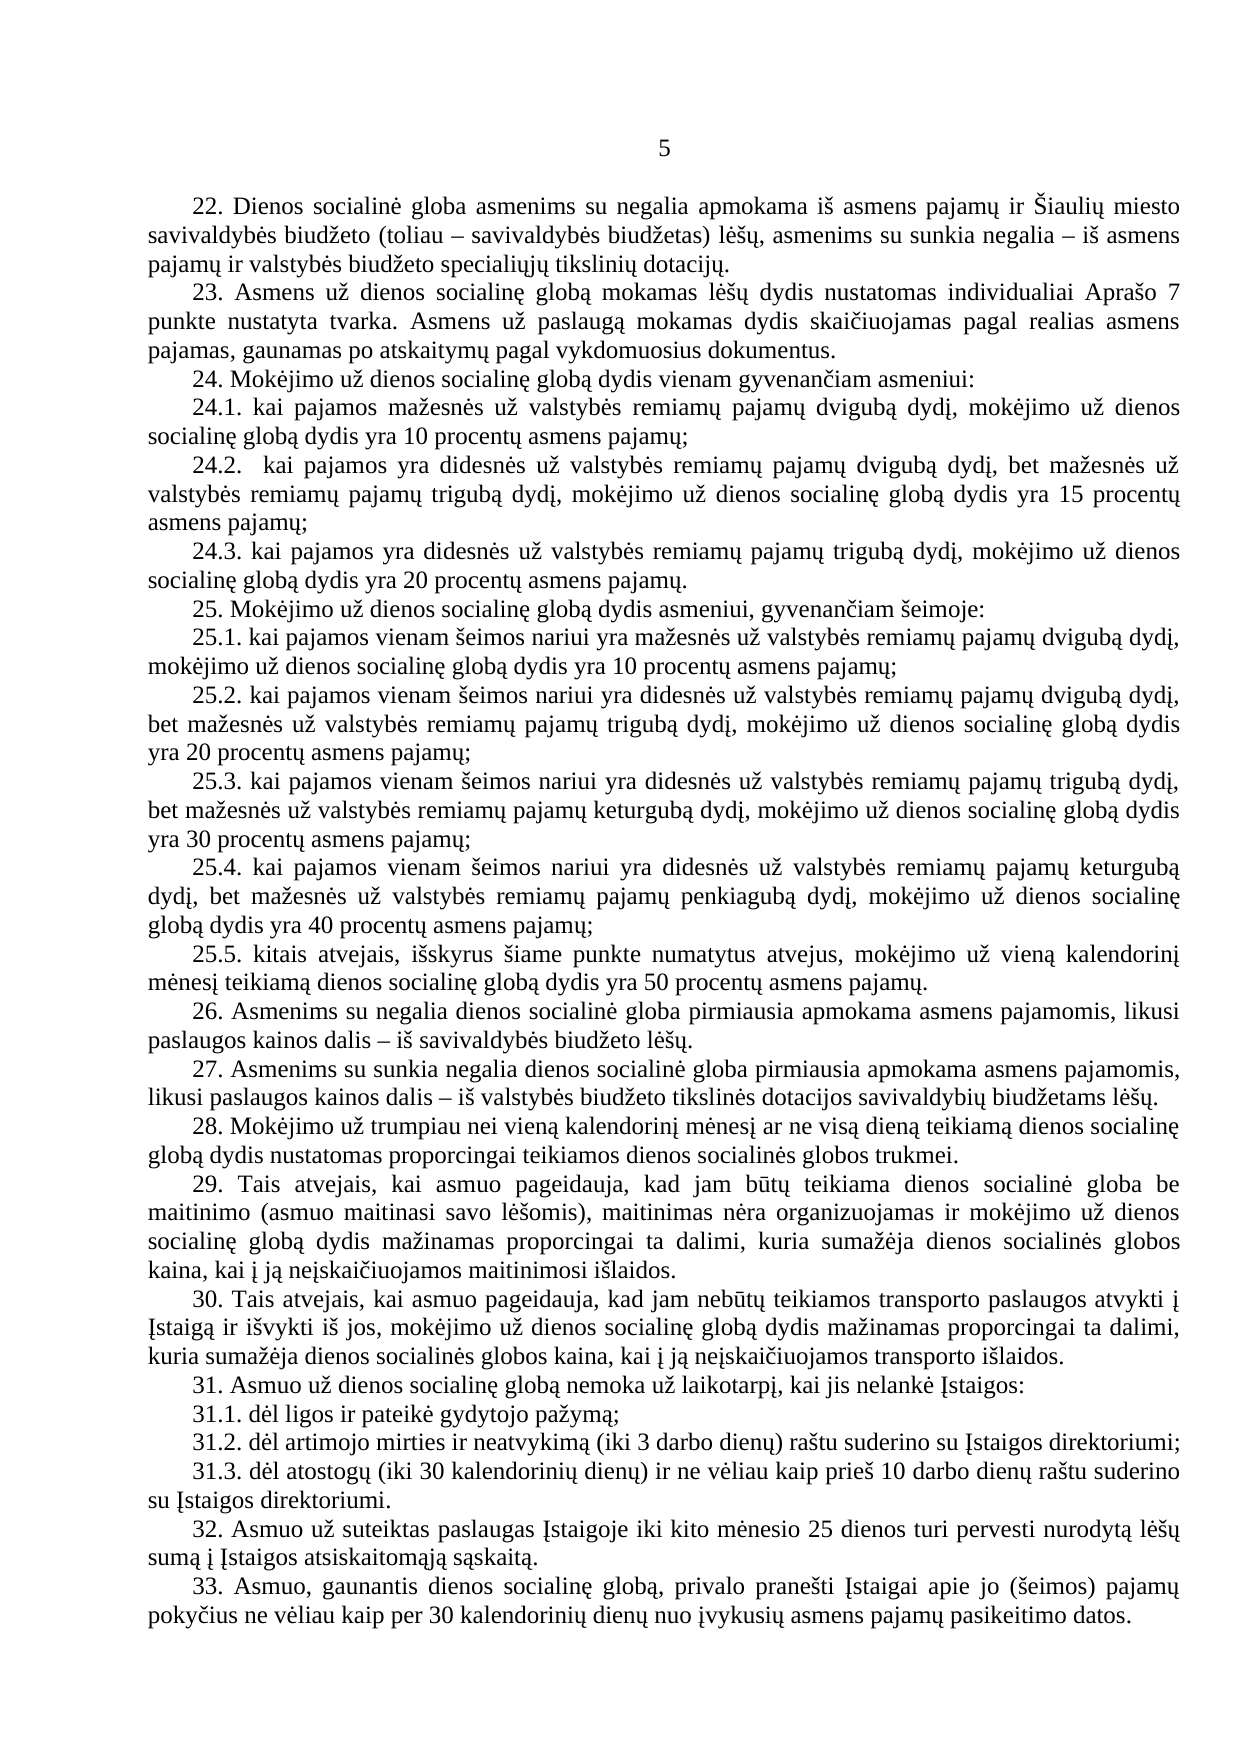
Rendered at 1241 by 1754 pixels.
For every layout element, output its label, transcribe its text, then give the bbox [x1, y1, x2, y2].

text 25.3. kai pajamos vienam šeimos nariui yra didesnės už valstybės remiamų pajamų trigubą dydį, bet mažesnės už valstybės remiamų pajamų keturgubą dydį, mokėjimo už dienos socialinę globą dydis yra 30 procentų asmens pajamų; [148, 766, 1181, 852]
text 26. Asmenims su negalia dienos socialinė globa pirmiausia apmokama asmens pajamomis, likusi paslaugos kainos dalis – iš savivaldybės biudžeto lėšų. [148, 996, 1181, 1054]
text 27. Asmenims su sunkia negalia dienos socialinė globa pirmiausia apmokama asmens pajamomis, likusi paslaugos kainos dalis – iš valstybės biudžeto tikslinės dotacijos savivaldybių biudžetams lėšų. [148, 1054, 1181, 1111]
text 31.3. dėl atostogų (iki 30 kalendorinių dienų) ir ne vėliau kaip prieš 10 darbo dienų raštu suderino su Įstaigos direktoriumi. [148, 1456, 1181, 1514]
text 25. Mokėjimo už dienos socialinę globą dydis asmeniui, gyvenančiam šeimoje: [148, 594, 1181, 622]
text 31.1. dėl ligos ir pateikė gydytojo pažymą; [148, 1399, 1181, 1427]
text 25.2. kai pajamos vienam šeimos nariui yra didesnės už valstybės remiamų pajamų dvigubą dydį, bet mažesnės už valstybės remiamų pajamų trigubą dydį, mokėjimo už dienos socialinę globą dydis yra 20 procentų asmens pajamų; [148, 680, 1181, 766]
text 22. Dienos socialinė globa asmenims su negalia apmokama iš asmens pajamų ir Šiaulių miesto savivaldybės biudžeto (toliau – savivaldybės biudžetas) lėšų, asmenims su sunkia negalia – iš asmens pajamų ir valstybės biudžeto specialiųjų tikslinių dotacijų. [148, 191, 1181, 277]
text 24. Mokėjimo už dienos socialinę globą dydis vienam gyvenančiam asmeniui: [148, 364, 1181, 392]
text 32. Asmuo už suteiktas paslaugas Įstaigoje iki kito mėnesio 25 dienos turi pervesti nurodytą lėšų sumą į Įstaigos atsiskaitomąją sąskaitą. [148, 1514, 1181, 1571]
text 29. Tais atvejais, kai asmuo pageidauja, kad jam būtų teikiama dienos socialinė globa be maitinimo (asmuo maitinasi savo lėšomis), maitinimas nėra organizuojamas ir mokėjimo už dienos socialinę globą dydis mažinamas proporcingai ta dalimi, kuria sumažėja dienos socialinės globos kaina, kai į ją neįskaičiuojamos maitinimosi išlaidos. [148, 1169, 1181, 1284]
text 25.5. kitais atvejais, išskyrus šiame punkte numatytus atvejus, mokėjimo už vieną kalendorinį mėnesį teikiamą dienos socialinę globą dydis yra 50 procentų asmens pajamų. [148, 939, 1181, 996]
text 23. Asmens už dienos socialinę globą mokamas lėšų dydis nustatomas individualiai Aprašo 7 punkte nustatyta tvarka. Asmens už paslaugą mokamas dydis skaičiuojamas pagal realias asmens pajamas, gaunamas po atskaitymų pagal vykdomuosius dokumentus. [148, 277, 1181, 364]
text 31. Asmuo už dienos socialinę globą nemoka už laikotarpį, kai jis nelankė Įstaigos: [148, 1370, 1181, 1399]
text 24.1. kai pajamos mažesnės už valstybės remiamų pajamų dvigubą dydį, mokėjimo už dienos socialinę globą dydis yra 10 procentų asmens pajamų; [148, 392, 1181, 450]
text 28. Mokėjimo už trumpiau nei vieną kalendorinį mėnesį ar ne visą dieną teikiamą dienos socialinę globą dydis nustatomas proporcingai teikiamos dienos socialinės globos trukmei. [148, 1111, 1181, 1169]
text 30. Tais atvejais, kai asmuo pageidauja, kad jam nebūtų teikiamos transporto paslaugos atvykti į Įstaigą ir išvykti iš jos, mokėjimo už dienos socialinę globą dydis mažinamas proporcingai ta dalimi, kuria sumažėja dienos socialinės globos kaina, kai į ją neįskaičiuojamos transporto išlaidos. [148, 1284, 1181, 1370]
text 25.1. kai pajamos vienam šeimos nariui yra mažesnės už valstybės remiamų pajamų dvigubą dydį, mokėjimo už dienos socialinę globą dydis yra 10 procentų asmens pajamų; [148, 622, 1181, 680]
text 33. Asmuo, gaunantis dienos socialinę globą, privalo pranešti Įstaigai apie jo (šeimos) pajamų pokyčius ne vėliau kaip per 30 kalendorinių dienų nuo įvykusių asmens pajamų pasikeitimo datos. [148, 1571, 1181, 1629]
text 31.2. dėl artimojo mirties ir neatvykimą (iki 3 darbo dienų) raštu suderino su Įstaigos direktoriumi; [148, 1427, 1181, 1456]
text 24.2. kai pajamos yra didesnės už valstybės remiamų pajamų dvigubą dydį, bet mažesnės už valstybės remiamų pajamų trigubą dydį, mokėjimo už dienos socialinę globą dydis yra 15 procentų asmens pajamų; [148, 450, 1181, 536]
text 25.4. kai pajamos vienam šeimos nariui yra didesnės už valstybės remiamų pajamų keturgubą dydį, bet mažesnės už valstybės remiamų pajamų penkiagubą dydį, mokėjimo už dienos socialinę globą dydis yra 40 procentų asmens pajamų; [148, 852, 1181, 939]
text 24.3. kai pajamos yra didesnės už valstybės remiamų pajamų trigubą dydį, mokėjimo už dienos socialinę globą dydis yra 20 procentų asmens pajamų. [148, 536, 1181, 594]
